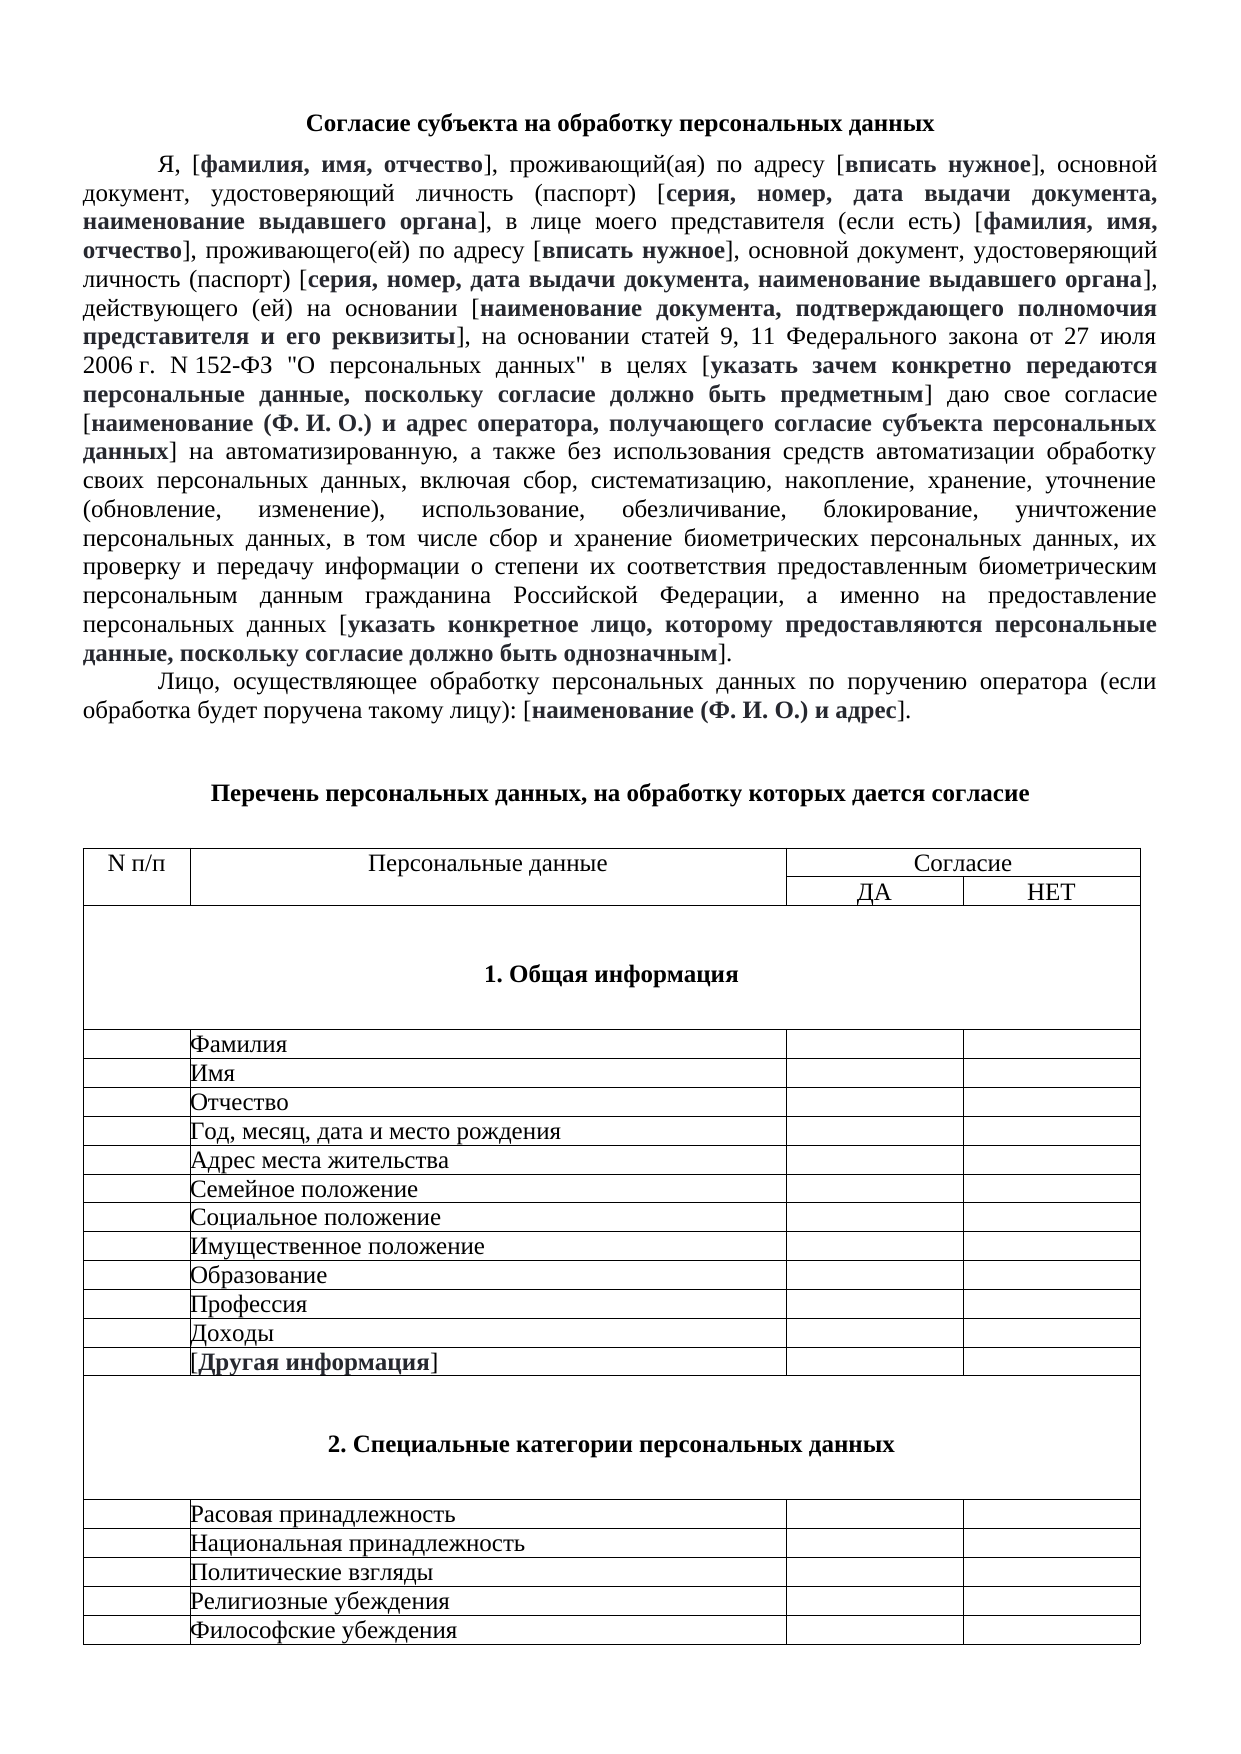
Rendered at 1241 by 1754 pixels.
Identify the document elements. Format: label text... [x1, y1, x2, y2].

table_cell [Другая информация] [191, 1348, 786, 1375]
table_cell Отчество [191, 1088, 786, 1116]
table_cell [787, 1117, 963, 1145]
table_cell [964, 1529, 1140, 1557]
table_cell [964, 1117, 1140, 1145]
table_cell [84, 1348, 190, 1375]
table_cell Расовая принадлежность [191, 1500, 786, 1528]
text Лицо, осуществляющее обработку персональных данных по поручению оператора (если обработка будет поручена такому лицу): [наименование (Ф. И. О.) и адрес]. [83, 666, 1157, 724]
table_cell НЕТ [964, 877, 1140, 905]
table_cell Политические взгляды [191, 1558, 786, 1586]
table_cell Образование [191, 1261, 786, 1289]
table_cell [84, 1088, 190, 1116]
table_cell [964, 1232, 1140, 1260]
table_cell [787, 1558, 963, 1586]
table_cell [84, 1290, 190, 1318]
table_header N п/п [84, 849, 190, 905]
table_cell [787, 1348, 963, 1375]
table_cell [84, 1117, 190, 1145]
table_cell [964, 1348, 1140, 1375]
table_cell [84, 1319, 190, 1347]
table_cell [964, 1290, 1140, 1318]
table_cell [84, 1261, 190, 1289]
subtitle Согласие субъекта на обработку персональных данных [83, 108, 1157, 136]
table_cell [787, 1059, 963, 1087]
table_cell [964, 1030, 1140, 1058]
table_cell [787, 1030, 963, 1058]
table_cell [964, 1558, 1140, 1586]
table_cell Имущественное положение [191, 1232, 786, 1260]
table_cell [964, 1587, 1140, 1615]
table_cell [84, 1232, 190, 1260]
text Я, [фамилия, имя, отчество], проживающий(ая) по адресу [вписать нужное], основной документ, удостоверяющий личность (паспорт) [серия, номер, дата выдачи документа, наименование выдавшего органа], в лице моего представителя (если есть) [фамилия, имя, отчество], проживающего(ей) по адресу [вписать нужное], основной документ, удостоверяющий личность (паспорт) [серия, номер, дата выдачи документа, наименование выдавшего органа], действующего (ей) на основании [наименование документа, подтверждающего полномочия представителя и его реквизиты], на основании статей 9, 11 Федерального закона от 27 июля 2006 г. N 152-ФЗ "О персональных данных" в целях [указать зачем конкретно передаются персональные данные, поскольку согласие должно быть предметным] даю свое согласие [наименование (Ф. И. О.) и адрес оператора, получающего согласие субъекта персональных данных] на автоматизированную, а также без использования средств автоматизации обработку своих персональных данных, включая сбор, систематизацию, накопление, хранение, уточнение (обновление, изменение), использование, обезличивание, блокирование, уничтожение персональных данных, в том числе сбор и хранение биометрических персональных данных, их проверку и передачу информации о степени их соответствия предоставленным биометрическим персональным данным гражданина Российской Федерации, а именно на предоставление персональных данных [указать конкретное лицо, которому предоставляются персональные данные, поскольку согласие должно быть однозначным]. [83, 149, 1157, 666]
table_cell [787, 1232, 963, 1260]
table_cell [84, 1146, 190, 1174]
table_cell [84, 1175, 190, 1202]
table_cell [787, 1500, 963, 1528]
table_cell [964, 1059, 1140, 1087]
table_cell [84, 1500, 190, 1528]
table_header Персональные данные [191, 849, 786, 905]
table_cell [84, 1030, 190, 1058]
table_cell Семейное положение [191, 1175, 786, 1202]
table_cell [964, 1203, 1140, 1231]
table_header Согласие [787, 849, 1140, 876]
table_cell [964, 1261, 1140, 1289]
table_cell [84, 1558, 190, 1586]
table_cell [964, 1616, 1140, 1644]
table_cell [964, 1175, 1140, 1202]
table_cell Доходы [191, 1319, 786, 1347]
table_cell [964, 1319, 1140, 1347]
table_cell [787, 1175, 963, 1202]
table_cell 2. Специальные категории персональных данных [84, 1376, 1140, 1499]
table_cell 1. Общая информация [84, 906, 1140, 1029]
table_cell [787, 1587, 963, 1615]
table_cell [787, 1529, 963, 1557]
table_cell [84, 1587, 190, 1615]
table_cell [84, 1203, 190, 1231]
table_cell Социальное положение [191, 1203, 786, 1231]
table_cell Религиозные убеждения [191, 1587, 786, 1615]
table_cell Год, месяц, дата и место рождения [191, 1117, 786, 1145]
table_cell [84, 1616, 190, 1644]
subtitle Перечень персональных данных, на обработку которых дается согласие [83, 778, 1157, 806]
table_cell Профессия [191, 1290, 786, 1318]
table_cell [787, 1203, 963, 1231]
table_cell [787, 1088, 963, 1116]
table_cell [964, 1088, 1140, 1116]
table_cell Национальная принадлежность [191, 1529, 786, 1557]
table_cell Имя [191, 1059, 786, 1087]
table_cell Адрес места жительства [191, 1146, 786, 1174]
table_cell [787, 1290, 963, 1318]
table_cell [787, 1319, 963, 1347]
table_cell [964, 1500, 1140, 1528]
table_cell [787, 1146, 963, 1174]
table_cell [84, 1059, 190, 1087]
table_cell Философские убеждения [191, 1616, 786, 1644]
table_cell Фамилия [191, 1030, 786, 1058]
table_cell [787, 1261, 963, 1289]
table_cell [787, 1616, 963, 1644]
table_cell [84, 1529, 190, 1557]
table_cell [964, 1146, 1140, 1174]
table_cell ДА [787, 877, 963, 905]
